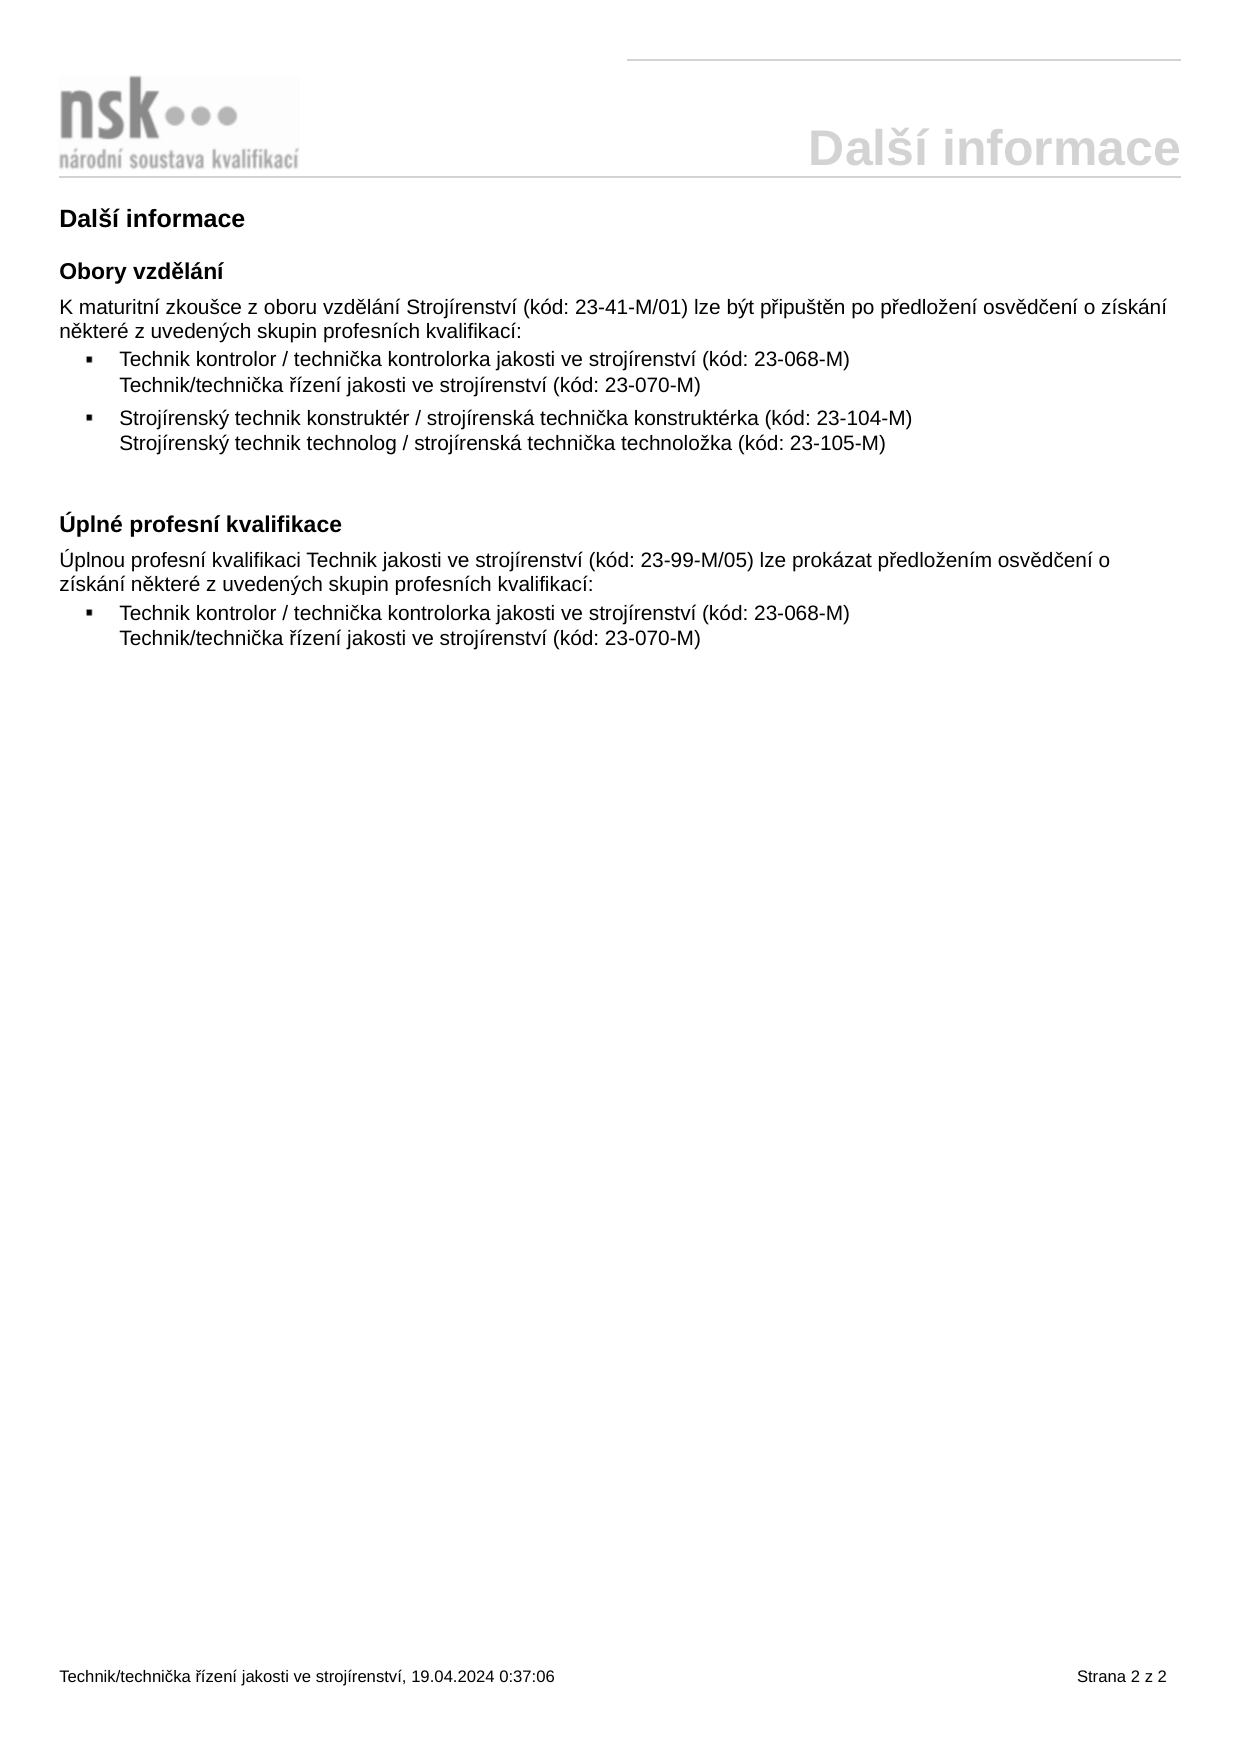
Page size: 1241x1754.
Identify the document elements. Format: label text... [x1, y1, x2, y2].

table_cell [1167, 343, 1181, 347]
table_cell [59, 683, 119, 983]
table_cell [482, 398, 619, 406]
table_cell Technik/technička řízení jakosti ve strojírenství (kód: 23-070-M) [119, 373, 1181, 398]
table_cell [482, 1470, 619, 1658]
table_cell [1167, 1470, 1181, 1658]
table_cell [861, 488, 1167, 500]
table_cell [59, 178, 1181, 194]
table_cell [627, 650, 861, 683]
table_cell [619, 983, 627, 1283]
table_cell [119, 236, 482, 248]
table_cell [861, 1470, 1167, 1658]
table_cell [619, 170, 627, 176]
table_cell [861, 194, 1167, 200]
table_cell [119, 488, 482, 500]
table_cell [619, 457, 627, 488]
table_cell [861, 983, 1167, 1283]
table_cell [59, 983, 119, 1283]
table_cell [619, 1470, 627, 1658]
table_cell [59, 431, 119, 457]
table_cell [59, 236, 119, 248]
table_cell [627, 343, 861, 347]
table_cell [619, 1283, 627, 1470]
table_cell [619, 398, 627, 406]
table_cell [619, 194, 627, 200]
table_cell [119, 595, 482, 601]
table_cell [861, 343, 1167, 347]
table_cell [627, 683, 861, 983]
table_cell Technik kontrolor / technička kontrolorka jakosti ve strojírenství (kód: 23-068-M) [119, 601, 1181, 626]
table_cell [627, 194, 861, 200]
table_cell [861, 650, 1167, 683]
table_cell [619, 595, 627, 601]
table_cell [59, 171, 119, 176]
table_cell [482, 595, 619, 601]
table_cell [119, 398, 482, 406]
table_cell [482, 171, 619, 176]
table_cell [59, 373, 119, 398]
table_cell [1167, 683, 1181, 983]
table_cell [1167, 236, 1181, 248]
table_cell [482, 488, 619, 500]
table_cell Technik/technička řízení jakosti ve strojírenství, 19.04.2024 0:37:06 [59, 1658, 861, 1694]
table_cell Další informace [59, 200, 1181, 236]
table_cell [59, 595, 119, 600]
table_cell [1167, 983, 1181, 1283]
table_cell Úplnou profesní kvalifikaci Technik jakosti ve strojírenství (kód: 23-99-M/05) lze prokázat předložením osvědčení o získání některé z uvedených skupin profesních kvalifikací: [59, 548, 1181, 594]
table_cell [119, 983, 482, 1283]
table_cell [59, 343, 119, 347]
table_cell [627, 236, 861, 248]
table_cell [627, 595, 861, 601]
table_cell Strana 2 z 2 [861, 1658, 1167, 1694]
table_cell [1167, 595, 1181, 601]
table_cell [59, 398, 119, 405]
picture [59, 405, 119, 430]
table_cell Obory vzdělání [59, 248, 1181, 295]
table_cell Technik kontrolor / technička kontrolorka jakosti ve strojírenství (kód: 23-068-M) [119, 347, 1181, 373]
picture [59, 347, 119, 372]
picture [58, 59, 620, 171]
table_cell Úplné profesní kvalifikace [59, 500, 1181, 548]
table_cell [861, 595, 1167, 601]
table_cell [1167, 650, 1181, 683]
table_cell [482, 983, 619, 1283]
table_cell [119, 343, 482, 347]
table_cell [119, 650, 482, 683]
table_cell [482, 457, 619, 488]
table_cell [482, 683, 619, 983]
table_cell [59, 194, 119, 200]
table_cell K maturitní zkoušce z oboru vzdělání Strojírenství (kód: 23-41-M/01) lze být připuštěn po předložení osvědčení o získání některé z uvedených skupin profesních kvalifikací: [59, 295, 1181, 343]
table_cell [1167, 488, 1181, 500]
table_cell [119, 1283, 482, 1470]
table_cell [619, 683, 627, 983]
table_cell [119, 1470, 482, 1658]
table_cell [482, 343, 619, 347]
table_cell [861, 457, 1167, 488]
table_cell [627, 398, 861, 406]
table_cell [627, 1283, 861, 1470]
table_cell [1167, 1283, 1181, 1470]
table_cell [482, 236, 619, 248]
table_cell Technik/technička řízení jakosti ve strojírenství (kód: 23-070-M) [119, 626, 1181, 650]
table_cell [482, 194, 619, 200]
table_cell [59, 457, 119, 488]
table_cell [59, 1470, 119, 1658]
table_cell [619, 236, 627, 248]
table_cell [482, 1283, 619, 1470]
table_cell [59, 488, 119, 500]
table_cell [861, 1283, 1167, 1470]
table_cell [627, 983, 861, 1283]
table_cell [119, 457, 482, 488]
table_cell [482, 650, 619, 683]
table_cell [627, 488, 861, 500]
table_cell [627, 1470, 861, 1658]
table_cell [1167, 398, 1181, 406]
table_cell [119, 171, 482, 176]
table_cell [619, 488, 627, 500]
table_cell [1167, 1658, 1181, 1694]
table_cell [59, 1283, 119, 1470]
table_cell [627, 457, 861, 488]
table_cell [620, 59, 627, 170]
table_cell Strojírenský technik technolog / strojírenská technička technoložka (kód: 23-105-M) [119, 431, 1181, 457]
table_cell [861, 236, 1167, 248]
table_cell [1167, 194, 1181, 200]
table_cell Strojírenský technik konstruktér / strojírenská technička konstruktérka (kód: 23-104-M) [119, 406, 1181, 431]
table_cell [119, 683, 482, 983]
table_cell [861, 683, 1167, 983]
table_cell [59, 626, 119, 650]
table_cell [119, 194, 482, 200]
table_cell [1167, 457, 1181, 488]
table_cell [861, 398, 1167, 406]
table_cell [619, 650, 627, 683]
table_cell Další informace [627, 61, 1181, 176]
picture [59, 600, 119, 625]
table_cell [59, 650, 119, 683]
